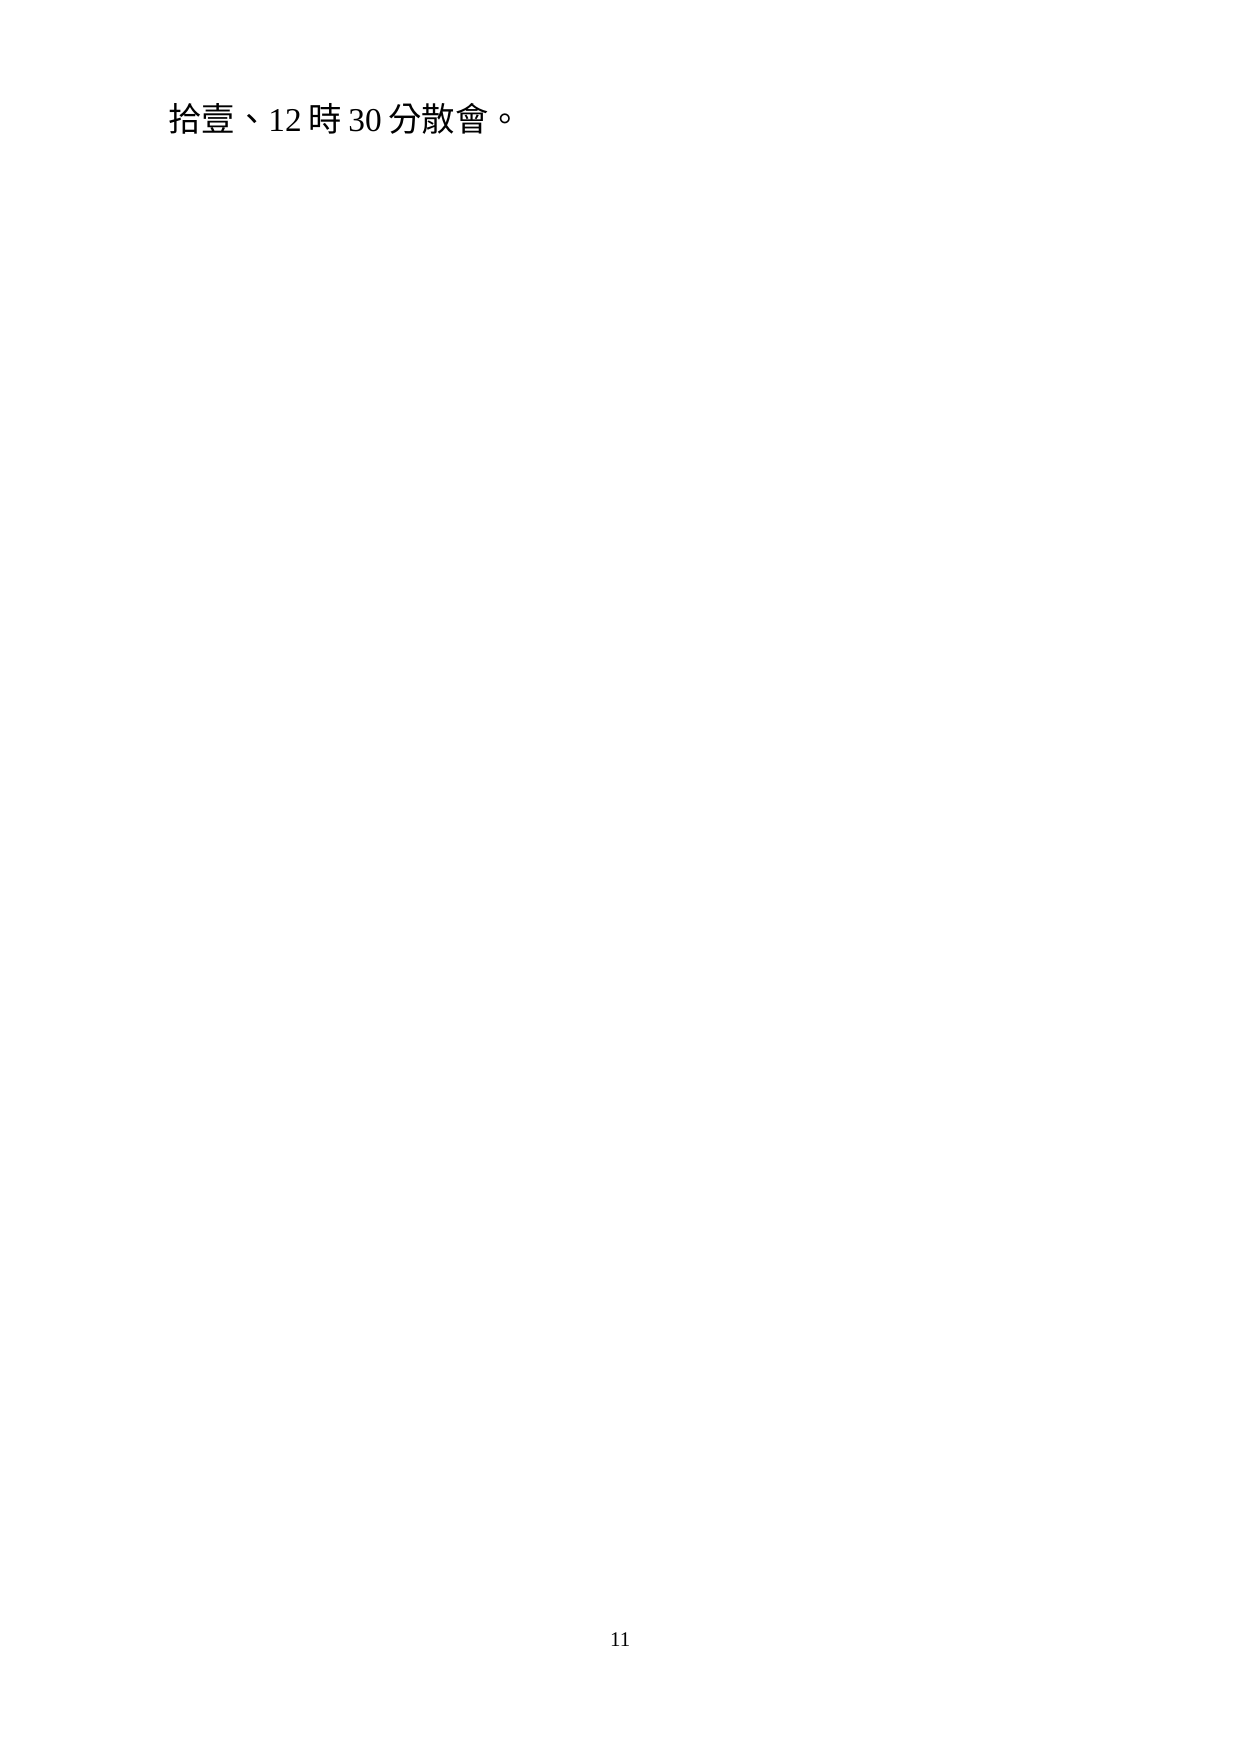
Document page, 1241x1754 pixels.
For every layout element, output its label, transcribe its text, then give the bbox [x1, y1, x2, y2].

text 拾壹、12時30分散會。 [118, 89, 1122, 141]
